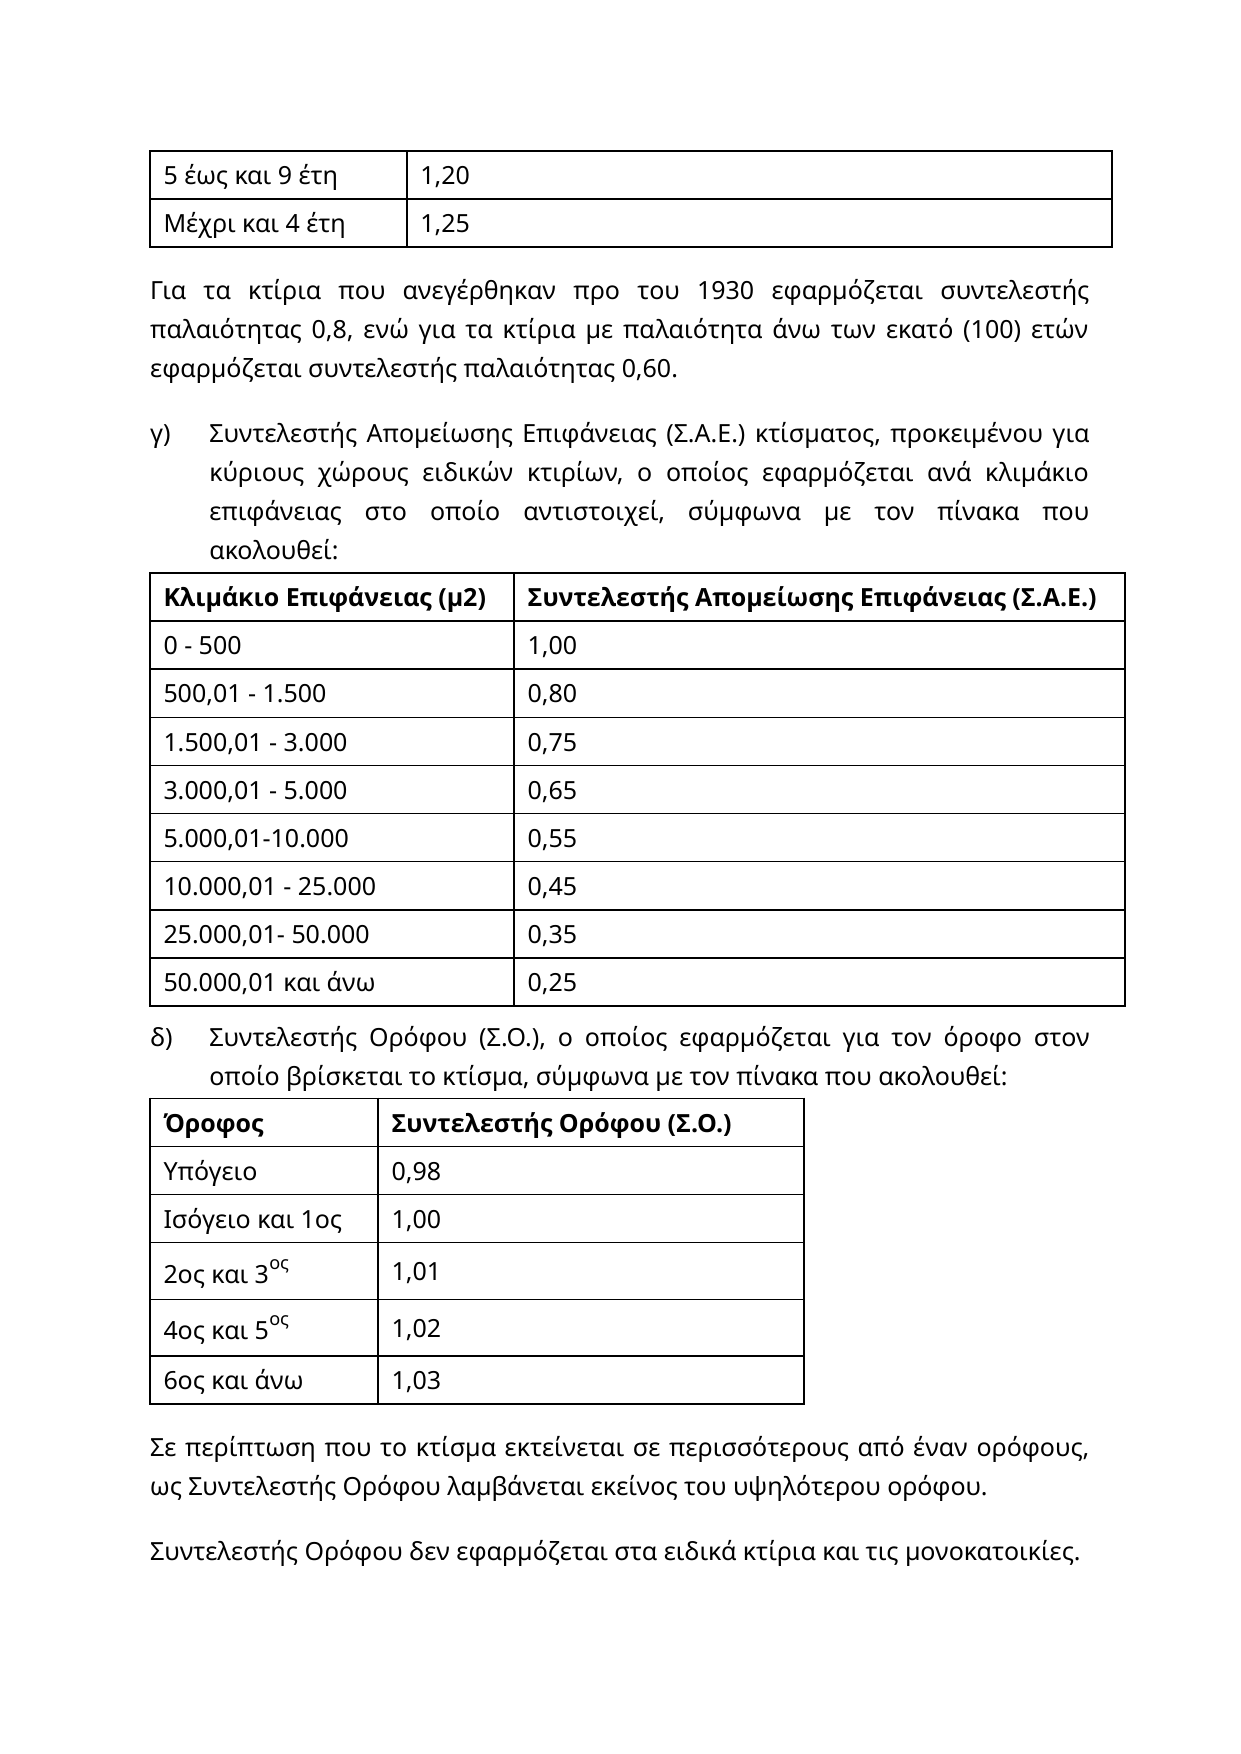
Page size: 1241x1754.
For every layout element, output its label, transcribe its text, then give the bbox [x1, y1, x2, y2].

table_cell 0,25 [515, 959, 1124, 1005]
table_cell 3.000,01 - 5.000 [151, 766, 513, 813]
table_cell 6ος και άνω [151, 1357, 377, 1403]
table_cell 500,01 - 1.500 [151, 670, 513, 716]
table_cell 1,20 [408, 152, 1111, 198]
table_cell 0,65 [515, 766, 1124, 813]
table_cell 1,25 [408, 200, 1111, 246]
table_cell 1,03 [379, 1357, 803, 1403]
table_cell 0,35 [515, 911, 1124, 957]
table_cell 10.000,01 - 25.000 [151, 862, 513, 909]
table_header Όροφος [151, 1099, 377, 1146]
table_cell 1,02 [379, 1300, 803, 1355]
table_cell Υπόγειο [151, 1147, 377, 1194]
table_cell 0,45 [515, 862, 1124, 909]
list δ) Συντελεστής Ορόφου (Σ.Ο.), ο οποίος εφαρμόζεται για τον όροφο στον οποίο βρίσκεται το κτίσμα, σύμφωνα με τον πίνακα που ακολουθεί: [150, 1019, 1090, 1092]
table_header Συντελεστής Απομείωσης Επιφάνειας (Σ.Α.Ε.) [515, 574, 1124, 620]
table_cell 0,80 [515, 670, 1124, 716]
table_cell 1.500,01 - 3.000 [151, 718, 513, 764]
table_cell Μέχρι και 4 έτη [151, 200, 406, 246]
table_cell 1,00 [515, 622, 1124, 668]
list γ) Συντελεστής Απομείωσης Επιφάνειας (Σ.Α.Ε.) κτίσματος, προκειμένου για κύριους χώρους ειδικών κτιρίων, ο οποίος εφαρμόζεται ανά κλιμάκιο επιφάνειας στο οποίο αντιστοιχεί, σύμφωνα με τον πίνακα που ακολουθεί: [150, 415, 1090, 567]
table_cell 0 - 500 [151, 622, 513, 668]
text Συντελεστής Ορόφου δεν εφαρμόζεται στα ειδικά κτίρια και τις μονοκατοικίες. [150, 1533, 1090, 1567]
table_cell 1,01 [379, 1243, 803, 1298]
table_cell 50.000,01 και άνω [151, 959, 513, 1005]
table_cell 5.000,01-10.000 [151, 814, 513, 861]
table_header Κλιμάκιο Επιφάνειας (μ2) [151, 574, 513, 620]
table_cell 0,98 [379, 1147, 803, 1194]
table_cell 0,55 [515, 814, 1124, 861]
table_cell 5 έως και 9 έτη [151, 152, 406, 198]
table_cell 0,75 [515, 718, 1124, 764]
text Σε περίπτωση που το κτίσμα εκτείνεται σε περισσότερους από έναν ορόφους, ως Συντελεστής Ορόφου λαμβάνεται εκείνος του υψηλότερου ορόφου. [150, 1430, 1090, 1503]
table_cell Ισόγειο και 1ος [151, 1195, 377, 1242]
text Για τα κτίρια που ανεγέρθηκαν προ του 1930 εφαρμόζεται συντελεστής παλαιότητας 0,8, ενώ για τα κτίρια με παλαιότητα άνω των εκατό (100) ετών εφαρμόζεται συντελεστής παλαιότητας 0,60. [150, 273, 1090, 385]
table_cell 4ος και 5ος [151, 1300, 377, 1355]
table_cell 2ος και 3ος [151, 1243, 377, 1298]
table_header Συντελεστής Ορόφου (Σ.Ο.) [379, 1099, 803, 1146]
table_cell 25.000,01- 50.000 [151, 911, 513, 957]
table_cell 1,00 [379, 1195, 803, 1242]
